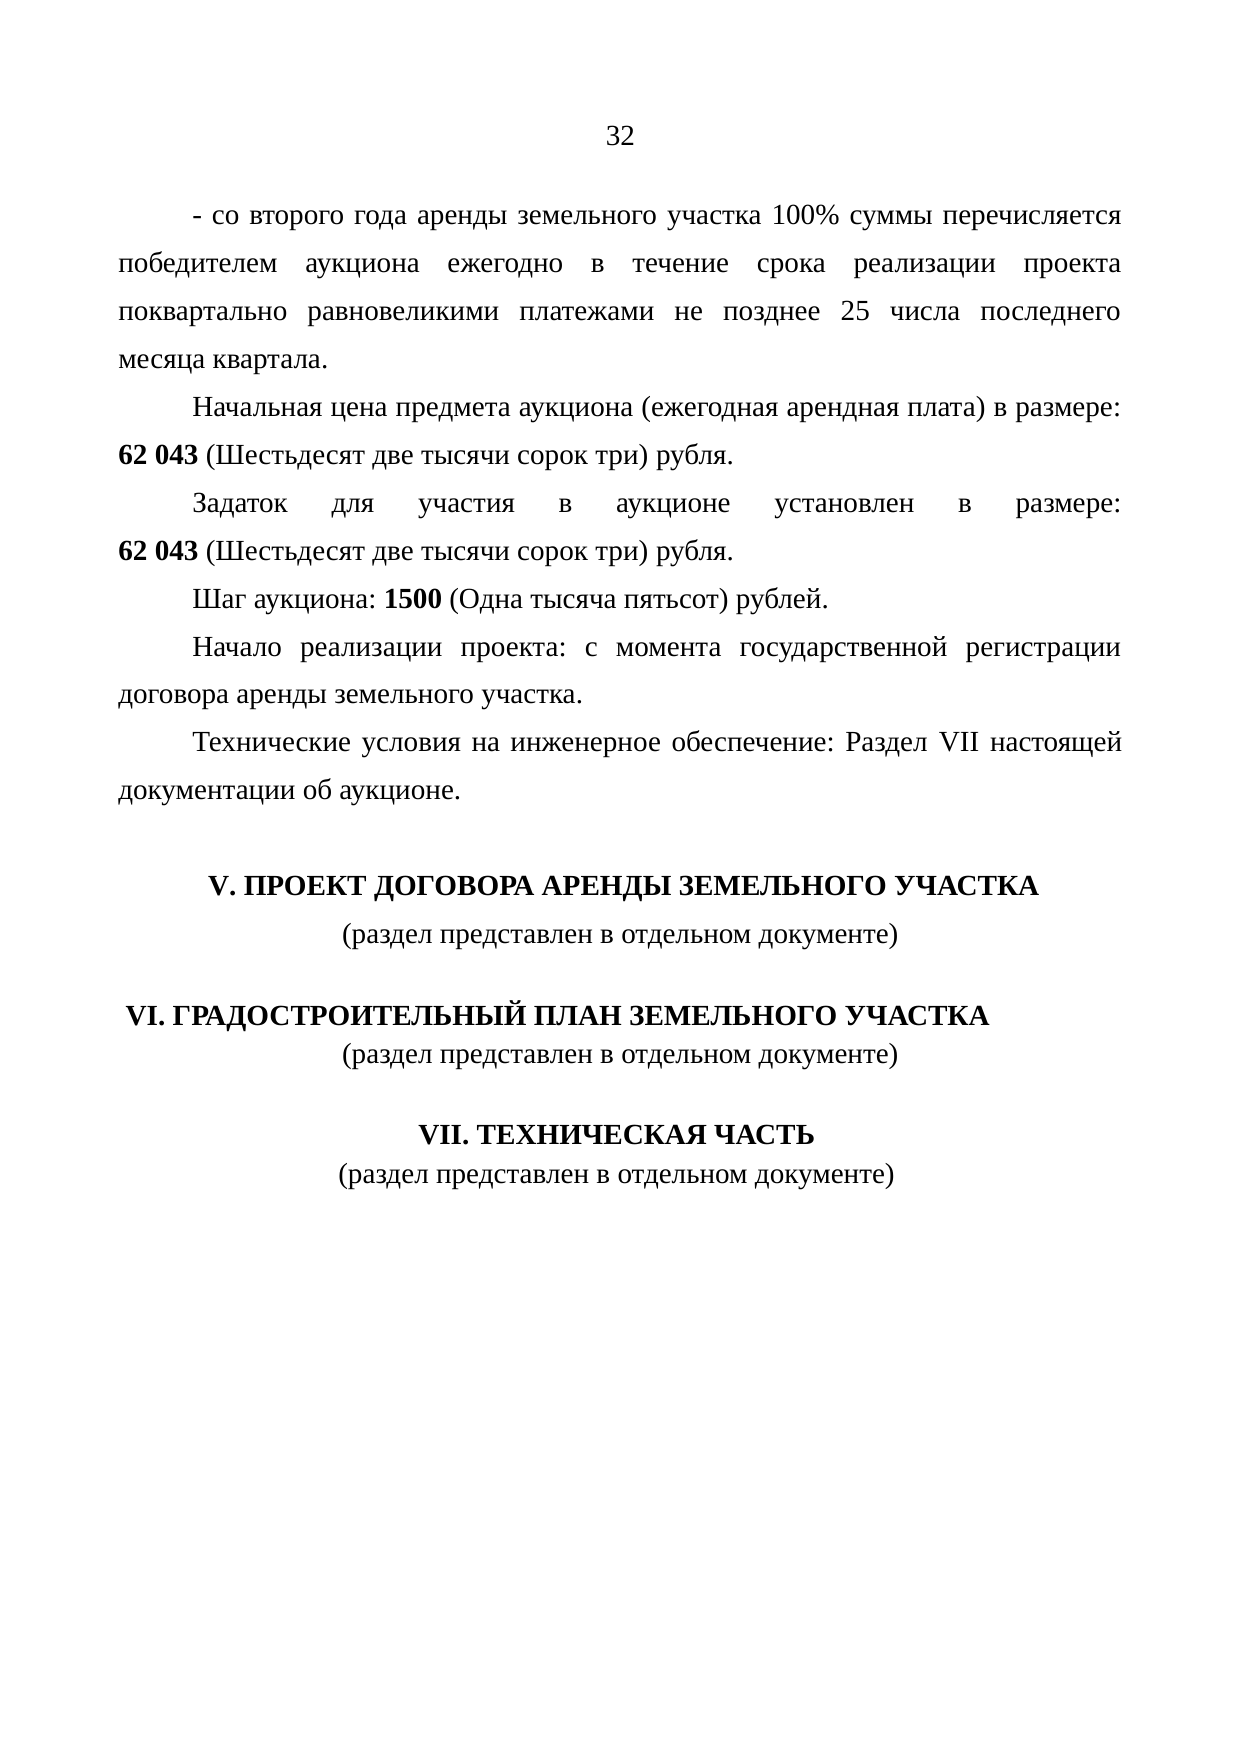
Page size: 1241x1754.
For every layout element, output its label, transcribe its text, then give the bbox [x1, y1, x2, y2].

text Начальная цена предмета аукциона (ежегодная арендная плата) в размере: 62 043 (Шестьдесят две тысячи сорок три) рубля. [118, 375, 1122, 471]
text Технические условия на инженерное обеспечение: Раздел VII настоящей документации об аукционе. [118, 710, 1122, 806]
text Шаг аукциона: 1500 (Одна тысяча пятьсот) рублей. [118, 566, 1122, 614]
text (раздел представлен в отдельном документе) [118, 902, 1122, 950]
text - со второго года аренды земельного участка 100% суммы перечисляется победителем аукциона ежегодно в течение срока реализации проекта поквартально равновеликими платежами не позднее 25 числа последнего месяца квартала. [118, 181, 1122, 375]
text (раздел представлен в отдельном документе) [118, 1151, 1122, 1189]
text Начало реализации проекта: с момента государственной регистрации договора аренды земельного участка. [118, 614, 1122, 710]
subtitle VI. ГРАДОСТРОИТЕЛЬНЫЙ ПЛАН ЗЕМЕЛЬНОГО УЧАСТКА [118, 998, 1122, 1031]
text V. ПРОЕКТ ДОГОВОРА АРЕНДЫ ЗЕМЕЛЬНОГО УЧАСТКА [118, 854, 1122, 902]
text Задаток для участия в аукционе установлен в размере: 62 043 (Шестьдесят две тысячи сорок три) рубля. [118, 471, 1122, 566]
subtitle VII. ТЕХНИЧЕСКАЯ ЧАСТЬ [118, 1117, 1122, 1151]
text (раздел представлен в отдельном документе) [118, 1031, 1122, 1069]
